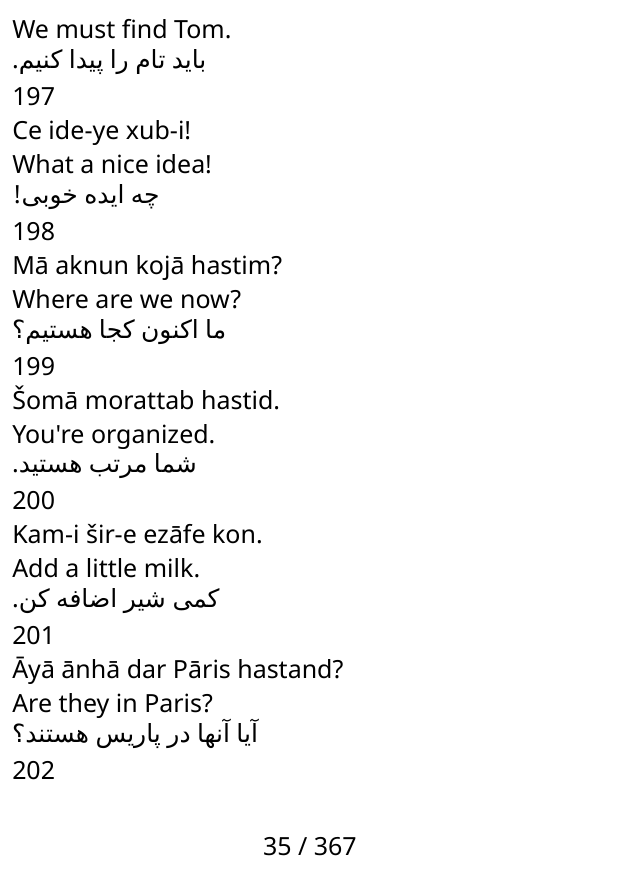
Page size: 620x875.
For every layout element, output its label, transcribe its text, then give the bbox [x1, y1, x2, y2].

text 200 [12, 483, 607, 517]
text What a nice idea! [12, 147, 607, 181]
text Are they in Paris? [12, 686, 607, 720]
text Mā aknun kojā hastim? [12, 247, 607, 282]
text باید تام را پیدا کنیم. [12, 46, 607, 79]
text You're organized. [12, 416, 607, 450]
text 197 [12, 79, 607, 113]
text We must find Tom. [12, 12, 607, 46]
text Where are we now? [12, 282, 607, 316]
text 201 [12, 618, 607, 652]
text چه ایده خوبی! [12, 181, 607, 213]
text شما مرتب هستید. [12, 450, 607, 483]
text Ce ide‌-ye xub-i! [12, 113, 607, 147]
text Āyā ānhā dar Pāris hastand? [12, 652, 607, 686]
text آیا آنها در پاریس هستند؟ [12, 720, 607, 753]
text 199 [12, 348, 607, 382]
text ما اکنون کجا هستیم؟ [12, 316, 607, 348]
text Šomā morattab hastid. [12, 382, 607, 416]
text کمی شیر اضافه کن. [12, 585, 607, 618]
text Kam-i šir-e ezāfe kon. [12, 517, 607, 551]
text Add a little milk. [12, 551, 607, 585]
text 198 [12, 213, 607, 247]
text 202 [12, 753, 607, 787]
